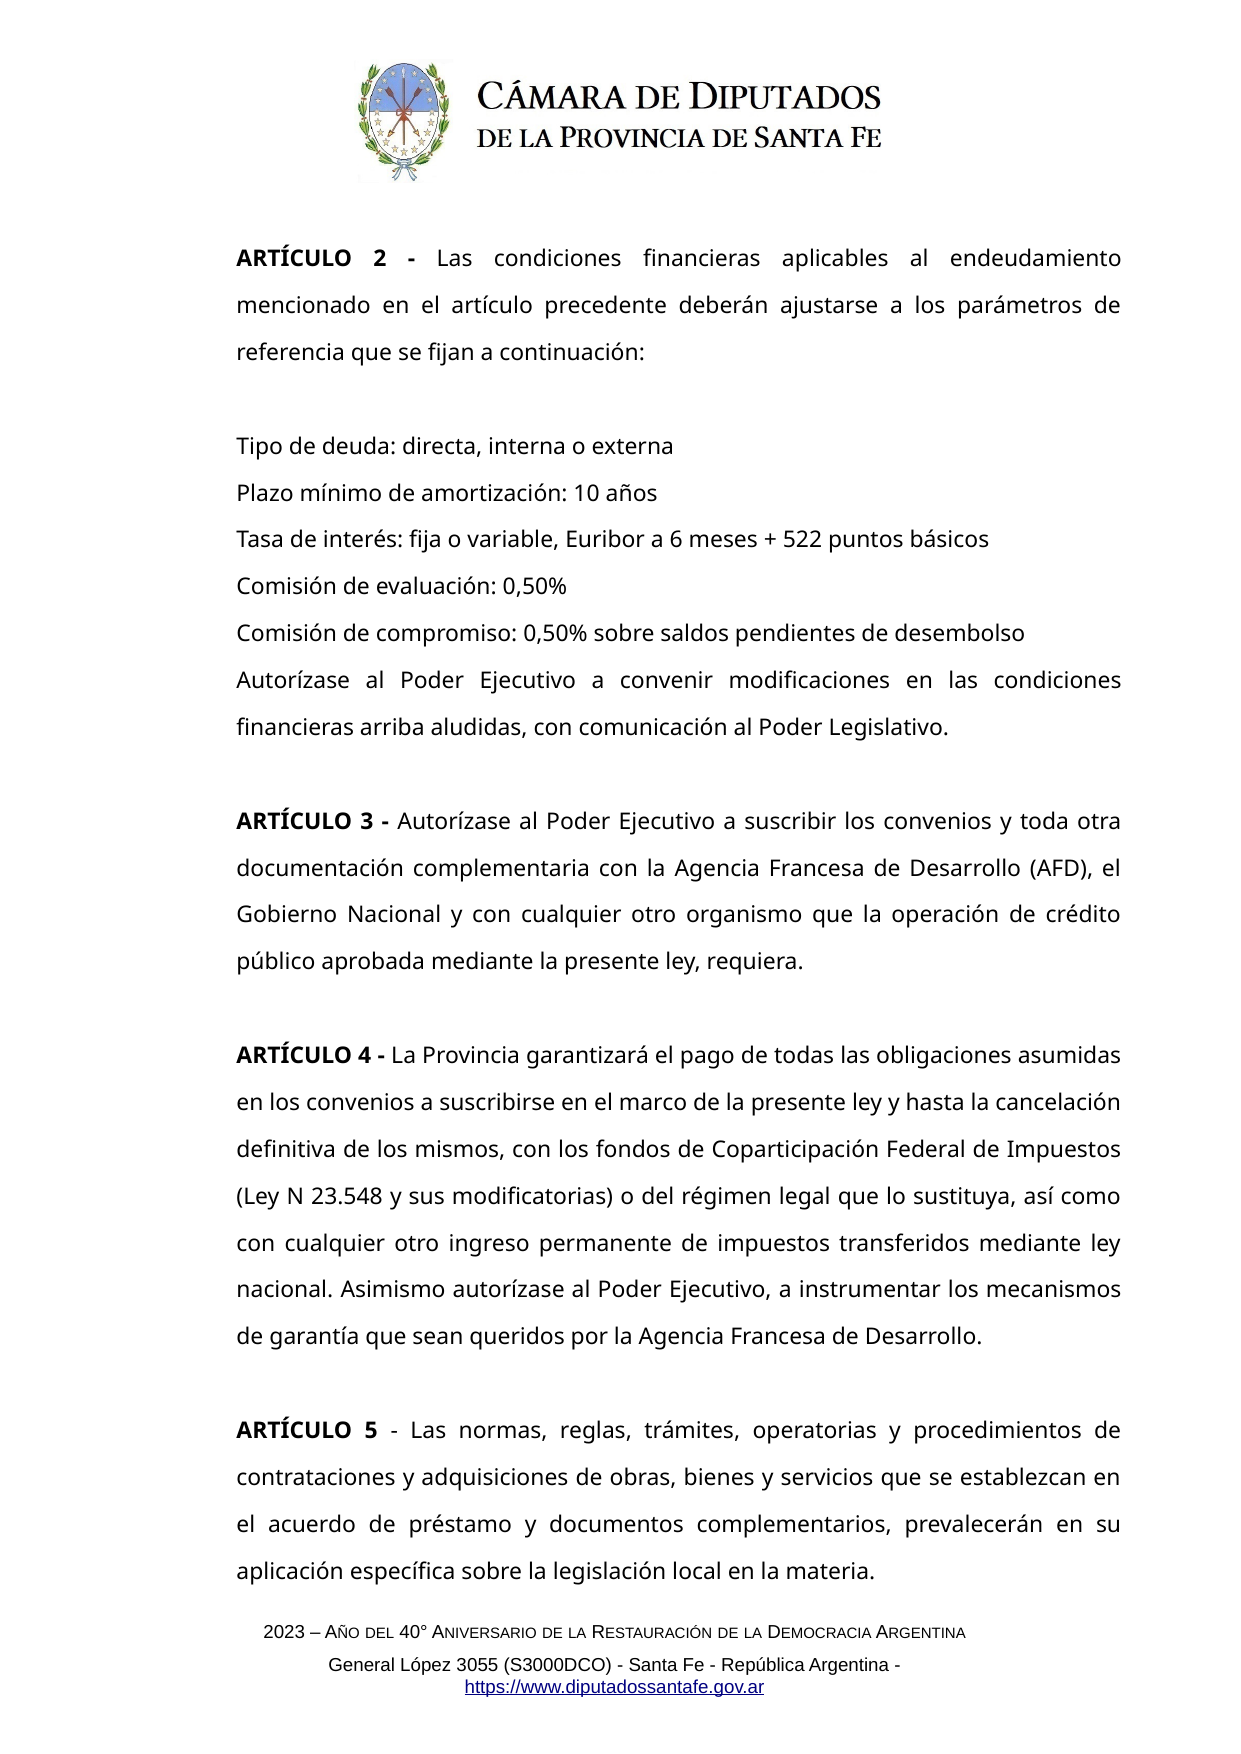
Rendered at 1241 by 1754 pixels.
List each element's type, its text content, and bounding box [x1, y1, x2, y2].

text ARTÍCULO 2 - Las condiciones financieras aplicables al endeudamiento mencionado en el artículo precedente deberán ajustarse a los parámetros de referencia que se fijan a continuación: [236, 242, 1122, 367]
text Comisión de evaluación: 0,50% [236, 570, 1122, 602]
text ARTÍCULO 5 - Las normas, reglas, trámites, operatorias y procedimientos de contrataciones y adquisiciones de obras, bienes y servicios que se establezcan en el acuerdo de préstamo y documentos complementarios, prevalecerán en su aplicación específica sobre la legislación local en la materia. [236, 1414, 1122, 1586]
text Plazo mínimo de amortización: 10 años [236, 477, 1122, 508]
picture [354, 59, 886, 183]
text ARTÍCULO 3 - Autorízase al Poder Ejecutivo a suscribir los convenios y toda otra documentación complementaria con la Agencia Francesa de Desarrollo (AFD), el Gobierno Nacional y con cualquier otro organismo que la operación de crédito público aprobada mediante la presente ley, requiera. [236, 805, 1122, 977]
text ARTÍCULO 4 - La Provincia garantizará el pago de todas las obligaciones asumidas en los convenios a suscribirse en el marco de la presente ley y hasta la cancelación definitiva de los mismos, con los fondos de Coparticipación Federal de Impuestos (Ley N 23.548 y sus modificatorias) o del régimen legal que lo sustituya, así como con cualquier otro ingreso permanente de impuestos transferidos mediante ley nacional. Asimismo autorízase al Poder Ejecutivo, a instrumentar los mecanismos de garantía que sean queridos por la Agencia Francesa de Desarrollo. [236, 1039, 1122, 1352]
text Comisión de compromiso: 0,50% sobre saldos pendientes de desembolso [236, 617, 1122, 648]
text Autorízase al Poder Ejecutivo a convenir modificaciones en las condiciones financieras arriba aludidas, con comunicación al Poder Legislativo. [236, 664, 1122, 742]
text Tasa de interés: fija o variable, Euribor a 6 meses + 522 puntos básicos [236, 523, 1122, 555]
text Tipo de deuda: directa, interna o externa [236, 430, 1122, 461]
